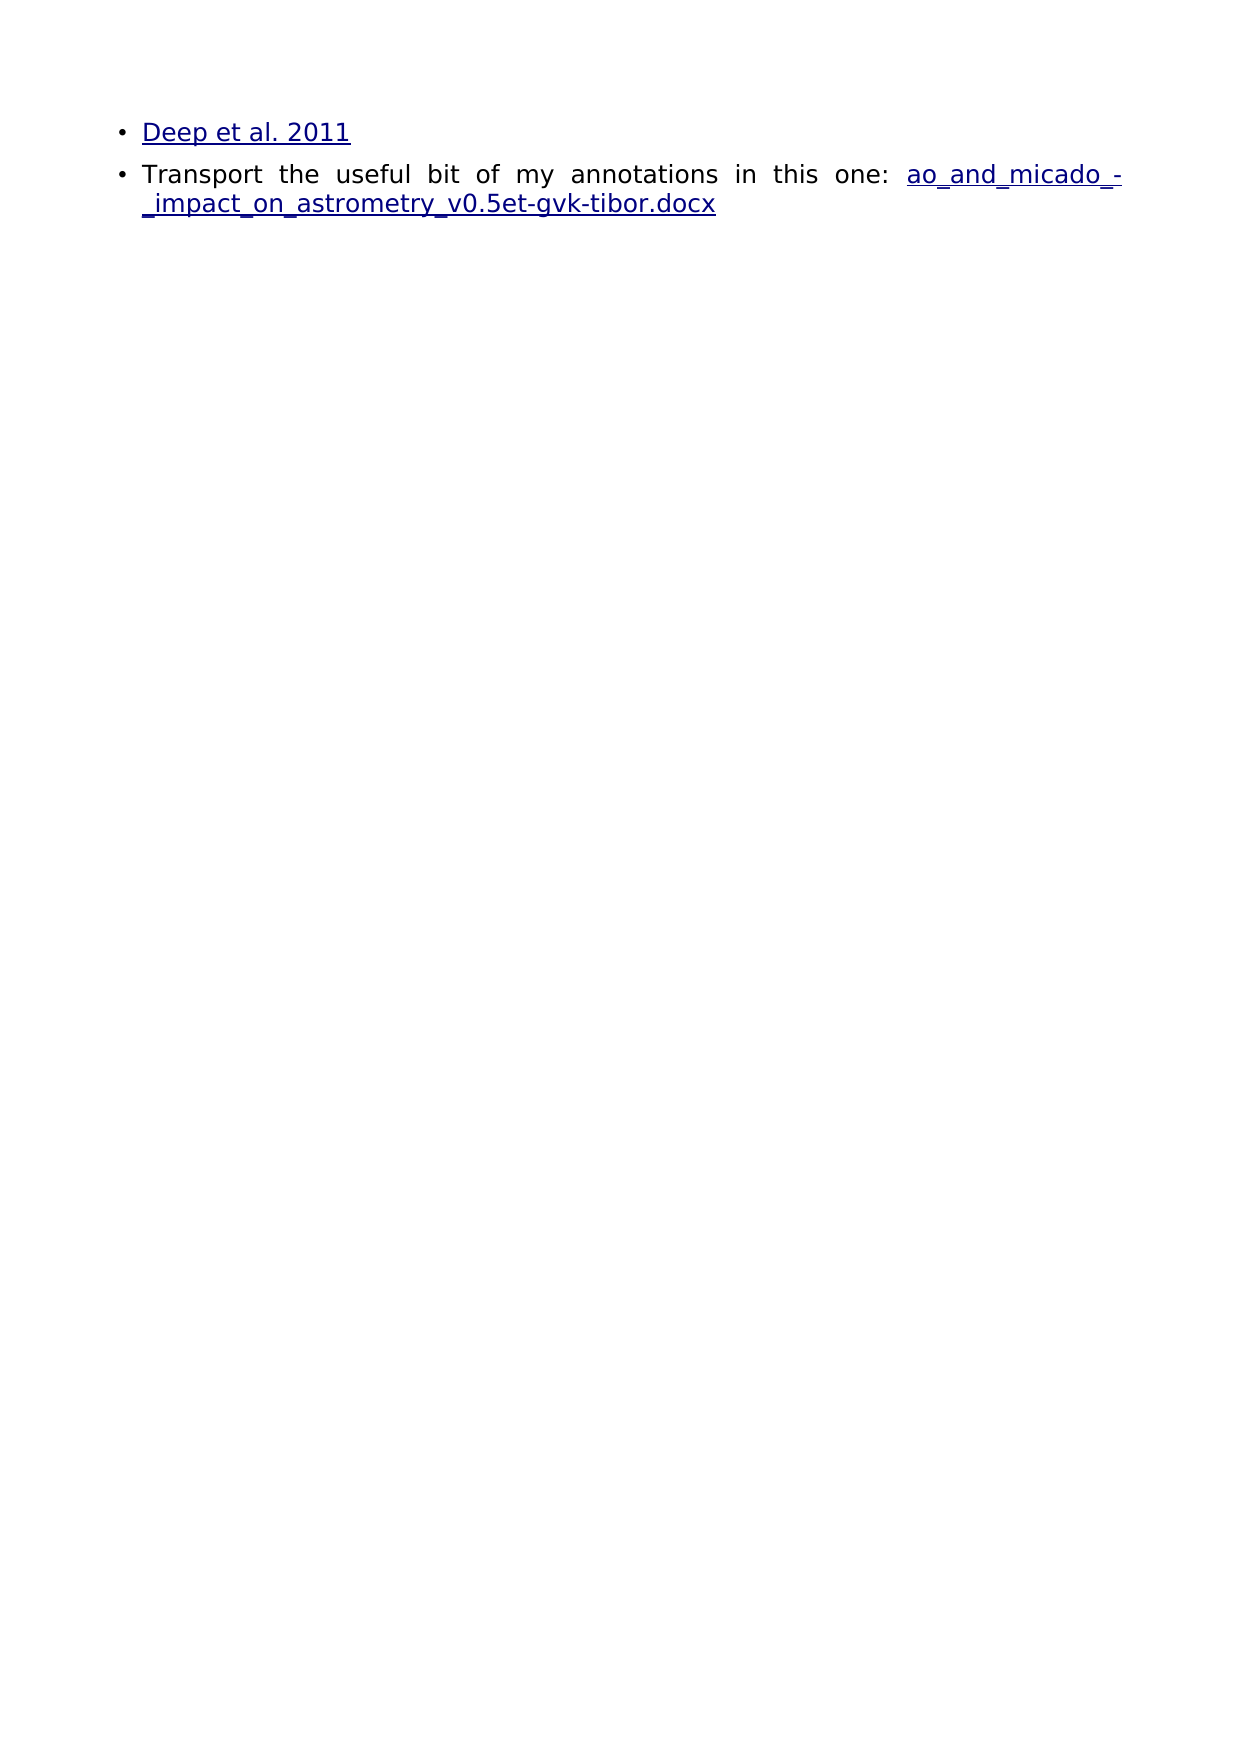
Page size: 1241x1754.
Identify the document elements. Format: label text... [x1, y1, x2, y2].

list Deep et al. 2011 [118, 118, 1122, 147]
list Transport the useful bit of my annotations in this one: ao_and_micado_-_impact_on_astrometry_v0.5et-gvk-tibor.docx [118, 160, 1122, 218]
